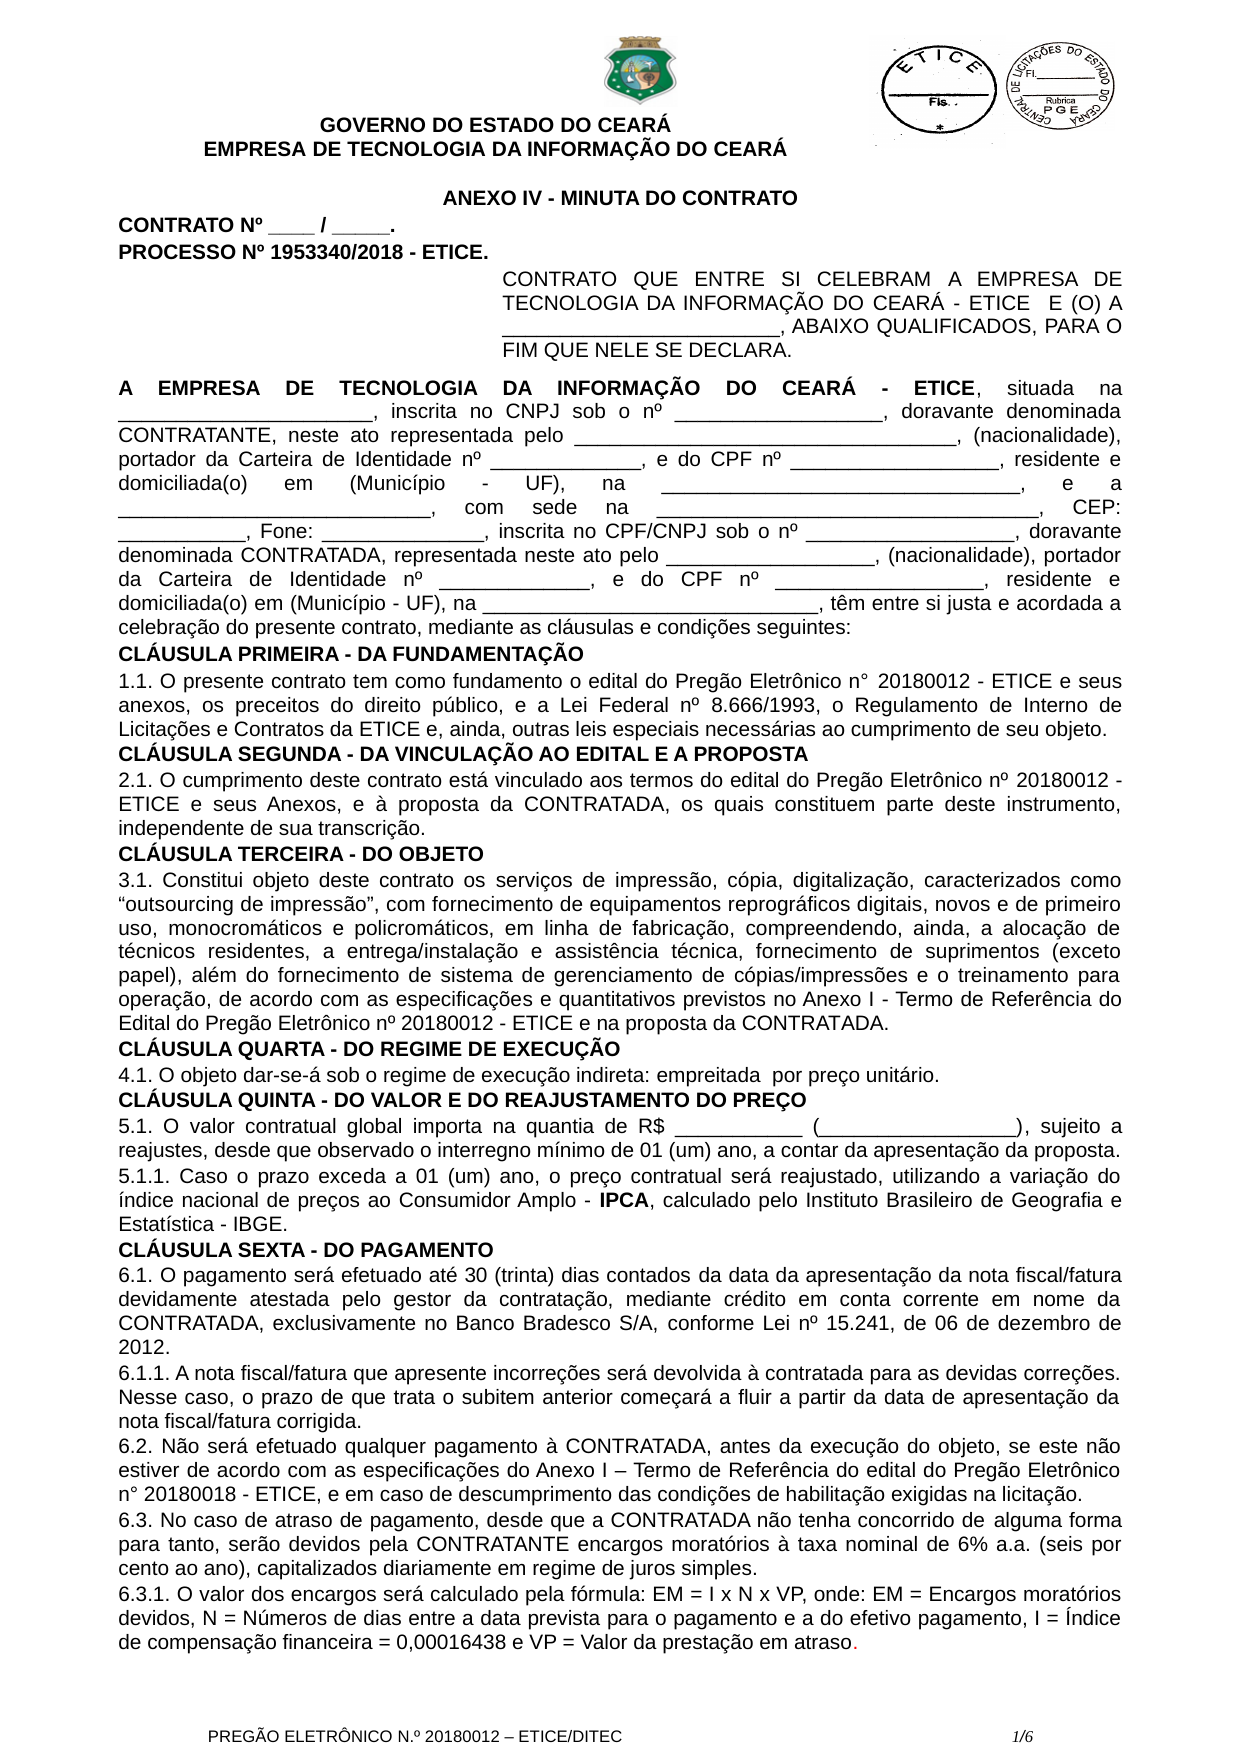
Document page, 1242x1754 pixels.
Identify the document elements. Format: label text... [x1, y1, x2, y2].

text CLÁUSULA TERCEIRA - DO OBJETO [118, 842, 1122, 866]
text CLÁUSULA QUARTA - DO REGIME DE EXECUÇÃO [118, 1037, 1122, 1061]
text ANEXO IV - MINUTA DO CONTRATO [118, 186, 1122, 210]
text 5.1.1. Caso o prazo exceda a 01 (um) ano, o preço contratual será reajustado, utilizando a variação do índice nacional de preços ao Consumidor Amplo - IPCA, calculado pelo Instituto Brasileiro de Geografia e Estatística - IBGE. [118, 1164, 1122, 1236]
text 6.3. No caso de atraso de pagamento, desde que a CONTRATADA não tenha concorrido de alguma forma para tanto, serão devidos pela CONTRATANTE encargos moratórios à taxa nominal de 6% a.a. (seis por cento ao ano), capitalizados diariamente em regime de juros simples. [118, 1508, 1122, 1580]
text CONTRATO QUE ENTRE SI CELEBRAM A EMPRESA DE TECNOLOGIA DA INFORMAÇÃO DO CEARÁ - ETICE E (O) A ________________________, ABAIXO QUALIFICADOS, PARA O FIM QUE NELE SE DECLARA. [502, 266, 1122, 362]
text CLÁUSULA QUINTA - DO VALOR E DO REAJUSTAMENTO DO PREÇO [118, 1088, 1122, 1112]
text 5.1. O valor contratual global importa na quantia de R$ ___________ (_________________), sujeito a reajustes, desde que observado o interregno mínimo de 01 (um) ano, a contar da apresentação da proposta. [118, 1114, 1122, 1162]
text 6.3.1. O valor dos encargos será calculado pela fórmula: EM = I x N x VP, onde: EM = Encargos moratórios devidos, N = Números de dias entre a data prevista para o pagamento e a do efetivo pagamento, I = Índice de compensação financeira = 0,00016438 e VP = Valor da prestação em atraso. [118, 1582, 1122, 1653]
text CLÁUSULA SEGUNDA - DA VINCULAÇÃO AO EDITAL E A PROPOSTA [118, 742, 1122, 766]
text 2.1. O cumprimento deste contrato está vinculado aos termos do edital do Pregão Eletrônico nº 20180012 - ETICE e seus Anexos, e à proposta da CONTRATADA, os quais constituem parte deste instrumento, independente de sua transcrição. [118, 768, 1122, 840]
text PROCESSO Nº 1953340/2018 - ETICE. [118, 239, 1122, 263]
text 6.1.1. A nota fiscal/fatura que apresente incorreções será devolvida à contratada para as devidas correções. Nesse caso, o prazo de que trata o subitem anterior começará a fluir a partir da data de apresentação da nota fiscal/fatura corrigida. [118, 1361, 1122, 1433]
text A EMPRESA DE TECNOLOGIA DA INFORMAÇÃO DO CEARÁ - ETICE, situada na ______________________, inscrita no CNPJ sob o nº __________________, doravante denominada CONTRATANTE, neste ato representada pelo _________________________________, (nacionalidade), portador da Carteira de Identidade nº _____________, e do CPF nº __________________, residente e domiciliada(o) em (Município - UF), na _______________________________, e a ___________________________, com sede na _________________________________, CEP: ___________, Fone: ______________, inscrita no CPF/CNPJ sob o nº __________________, doravante denominada CONTRATADA, representada neste ato pelo __________________, (nacionalidade), portador da Carteira de Identidade nº _____________, e do CPF nº __________________, residente e domiciliada(o) em (Município - UF), na _____________________________, têm entre si justa e acordada a celebração do presente contrato, mediante as cláusulas e condições seguintes: [118, 375, 1122, 639]
text 6.2. Não será efetuado qualquer pagamento à CONTRATADA, antes da execução do objeto, se este não estiver de acordo com as especificações do Anexo I – Termo de Referência do edital do Pregão Eletrônico n° 20180018 - ETICE, e em caso de descumprimento das condições de habilitação exigidas na licitação. [118, 1434, 1122, 1506]
text 1.1. O presente contrato tem como fundamento o edital do Pregão Eletrônico n° 20180012 - ETICE e seus anexos, os preceitos do direito público, e a Lei Federal nº 8.666/1993, o Regulamento de Interno de Licitações e Contratos da ETICE e, ainda, outras leis especiais necessárias ao cumprimento de seu objeto. [118, 669, 1122, 741]
text 4.1. O objeto dar-se-á sob o regime de execução indireta: empreitada por preço unitário. [118, 1063, 1122, 1087]
text 6.1. O pagamento será efetuado até 30 (trinta) dias contados da data da apresentação da nota fiscal/fatura devidamente atestada pelo gestor da contratação, mediante crédito em conta corrente em nome da CONTRATADA, exclusivamente no Banco Bradesco S/A, conforme Lei nº 15.241, de 06 de dezembro de 2012. [118, 1263, 1122, 1359]
text CLÁUSULA SEXTA - DO PAGAMENTO [118, 1237, 1122, 1261]
text CONTRATO Nº ____ / _____. [118, 213, 1122, 237]
text CLÁUSULA PRIMEIRA - DA FUNDAMENTAÇÃO [118, 642, 1122, 666]
picture [1005, 41, 1116, 131]
text 3.1. Constitui objeto deste contrato os serviços de impressão, cópia, digitalização, caracterizados como “outsourcing de impressão”, com fornecimento de equipamentos reprográficos digitais, novos e de primeiro uso, monocromáticos e policromáticos, em linha de fabricação, compreendendo, ainda, a alocação de técnicos residentes, a entrega/instalação e assistência técnica, fornecimento de suprimentos (exceto papel), além do fornecimento de sistema de gerenciamento de cópias/impressões e o treinamento para operação, de acordo com as especificações e quantitativos previstos no Anexo I - Termo de Referência do Edital do Pregão Eletrônico nº 20180012 - ETICE e na proposta da CONTRATADA. [118, 867, 1122, 1035]
